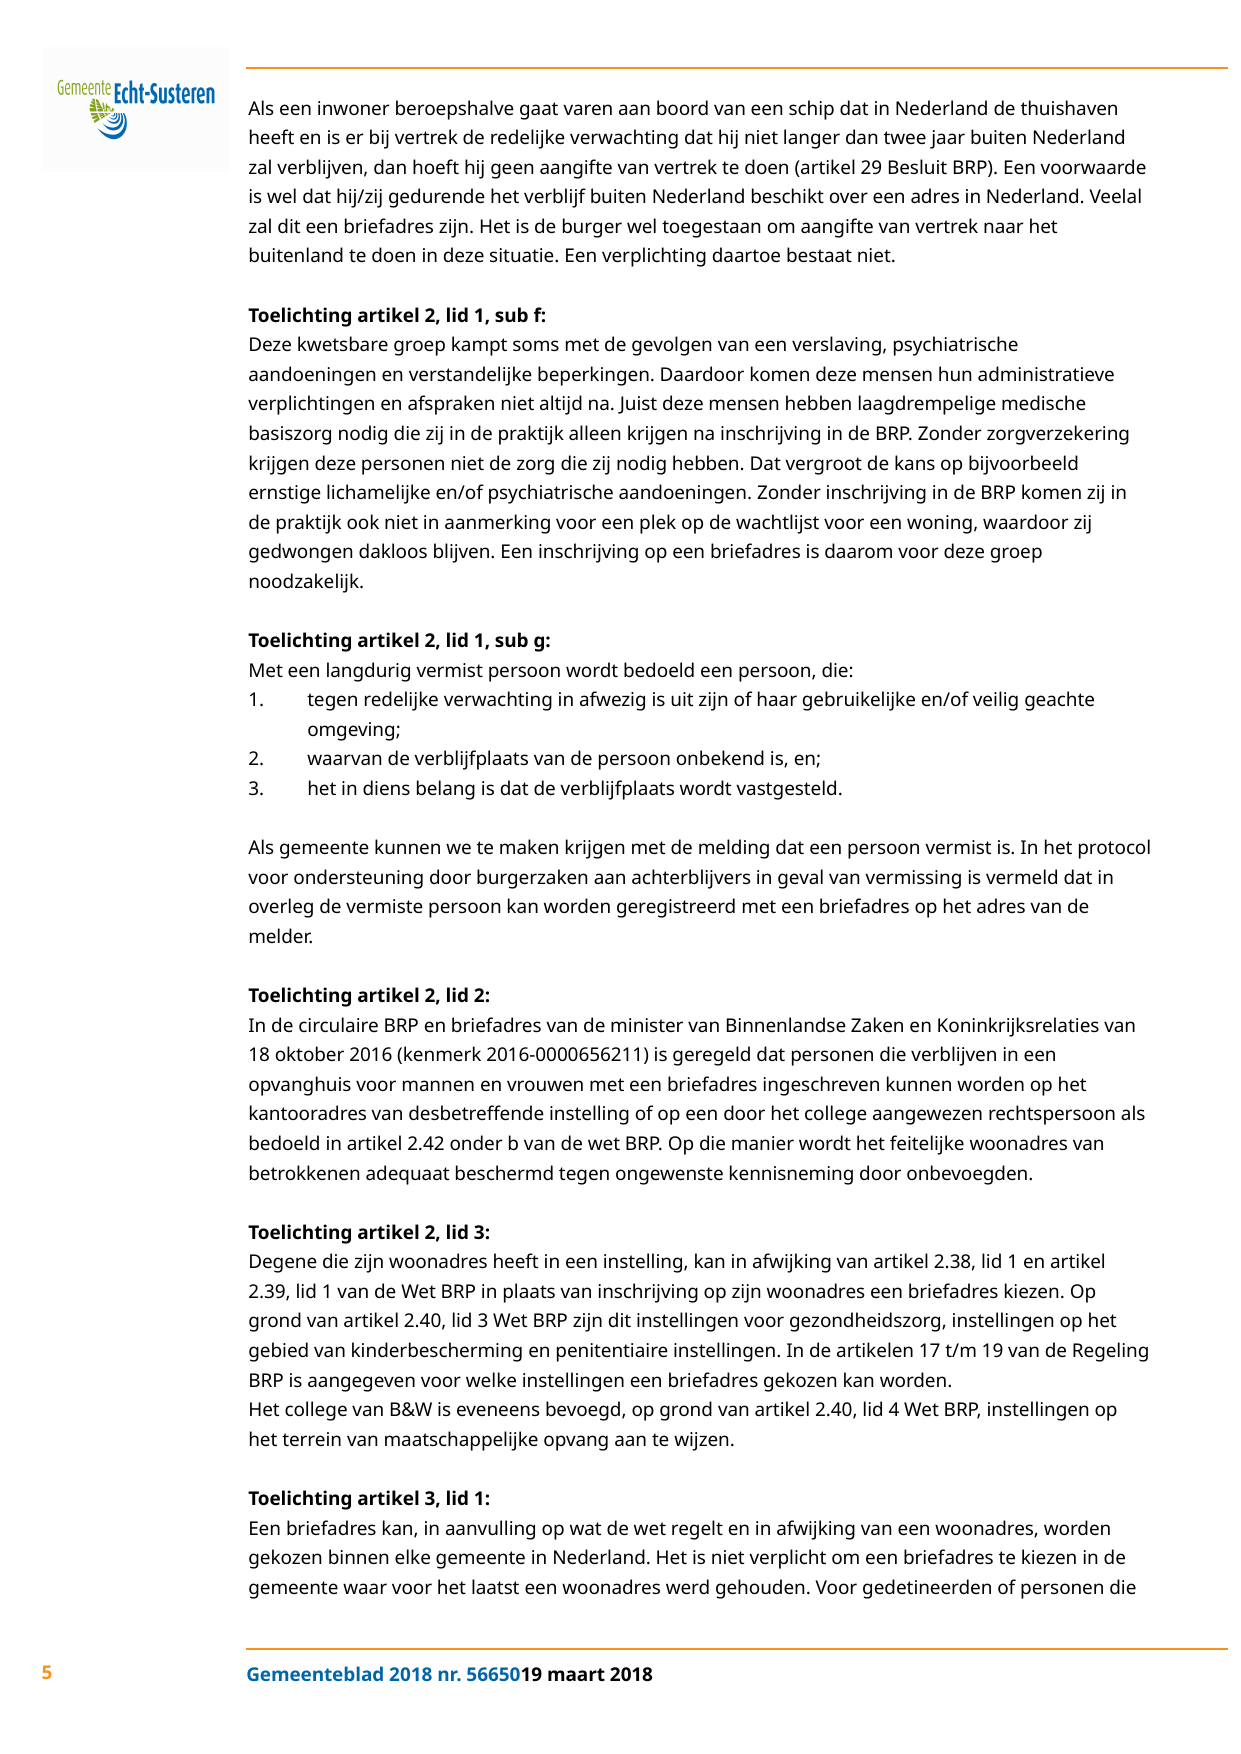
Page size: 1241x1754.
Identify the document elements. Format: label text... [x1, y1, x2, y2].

text Toelichting artikel 3, lid 1: [248, 1485, 1152, 1511]
list waarvan de verblijfplaats van de persoon onbekend is, en; [248, 746, 1152, 771]
text Een briefadres kan, in aanvulling op wat de wet regelt en in afwijking van een woonadres, worden gekozen binnen elke gemeente in Nederland. Het is niet verplicht om een briefadres te kiezen in de gemeente waar voor het laatst een woonadres werd gehouden. Voor gedetineerden of personen die [248, 1515, 1152, 1600]
text Het college van B&W is eveneens bevoegd, op grond van artikel 2.40, lid 4 Wet BRP, instellingen op het terrein van maatschappelijke opvang aan te wijzen. [248, 1396, 1152, 1452]
text Met een langdurig vermist persoon wordt bedoeld een persoon, die: [248, 657, 1152, 683]
text Als een inwoner beroepshalve gaat varen aan boord van een schip dat in Nederland de thuishaven heeft en is er bij vertrek de redelijke verwachting dat hij niet langer dan twee jaar buiten Nederland zal verblijven, dan hoeft hij geen aangifte van vertrek te doen (artikel 29 Besluit BRP). Een voorwaarde is wel dat hij/zij gedurende het verblijf buiten Nederland beschikt over een adres in Nederland. Veelal zal dit een briefadres zijn. Het is de burger wel toegestaan om aangifte van vertrek naar het buitenland te doen in deze situatie. Een verplichting daartoe bestaat niet. [248, 95, 1152, 268]
text Toelichting artikel 2, lid 2: [248, 982, 1152, 1008]
text In de circulaire BRP en briefadres van de minister van Binnenlandse Zaken en Koninkrijksrelaties van 18 oktober 2016 (kenmerk 2016-0000656211) is geregeld dat personen die verblijven in een opvanghuis voor mannen en vrouwen met een briefadres ingeschreven kunnen worden op het kantooradres van desbetreffende instelling of op een door het college aangewezen rechtspersoon als bedoeld in artikel 2.42 onder b van de wet BRP. Op die manier wordt het feitelijke woonadres van betrokkenen adequaat beschermd tegen ongewenste kennisneming door onbevoegden. [248, 1012, 1152, 1186]
text Als gemeente kunnen we te maken krijgen met de melding dat een persoon vermist is. In het protocol voor ondersteuning door burgerzaken aan achterblijvers in geval van vermissing is vermeld dat in overleg de vermiste persoon kan worden geregistreerd met een briefadres op het adres van de melder. [248, 834, 1152, 949]
text Toelichting artikel 2, lid 3: [248, 1219, 1152, 1245]
picture [41, 47, 231, 172]
text Toelichting artikel 2, lid 1, sub g: [248, 627, 1152, 653]
list het in diens belang is dat de verblijfplaats wordt vastgesteld. [248, 775, 1152, 801]
text Deze kwetsbare groep kampt soms met de gevolgen van een verslaving, psychiatrische aandoeningen en verstandelijke beperkingen. Daardoor komen deze mensen hun administratieve verplichtingen en afspraken niet altijd na. Juist deze mensen hebben laagdrempelige medische basiszorg nodig die zij in de praktijk alleen krijgen na inschrijving in de BRP. Zonder zorgverzekering krijgen deze personen niet de zorg die zij nodig hebben. Dat vergroot de kans op bijvoorbeeld ernstige lichamelijke en/of psychiatrische aandoeningen. Zonder inschrijving in de BRP komen zij in de praktijk ook niet in aanmerking voor een plek op de wachtlijst voor een woning, waardoor zij gedwongen dakloos blijven. Een inschrijving op een briefadres is daarom voor deze groep noodzakelijk. [248, 331, 1152, 594]
text Degene die zijn woonadres heeft in een instelling, kan in afwijking van artikel 2.38, lid 1 en artikel 2.39, lid 1 van de Wet BRP in plaats van inschrijving op zijn woonadres een briefadres kiezen. Op grond van artikel 2.40, lid 3 Wet BRP zijn dit instellingen voor gezondheidszorg, instellingen op het gebied van kinderbescherming en penitentiaire instellingen. In de artikelen 17 t/m 19 van de Regeling BRP is aangegeven voor welke instellingen een briefadres gekozen kan worden. [248, 1248, 1152, 1393]
text Toelichting artikel 2, lid 1, sub f: [248, 302, 1152, 328]
list tegen redelijke verwachting in afwezig is uit zijn of haar gebruikelijke en/of veilig geachte omgeving; [248, 686, 1152, 742]
